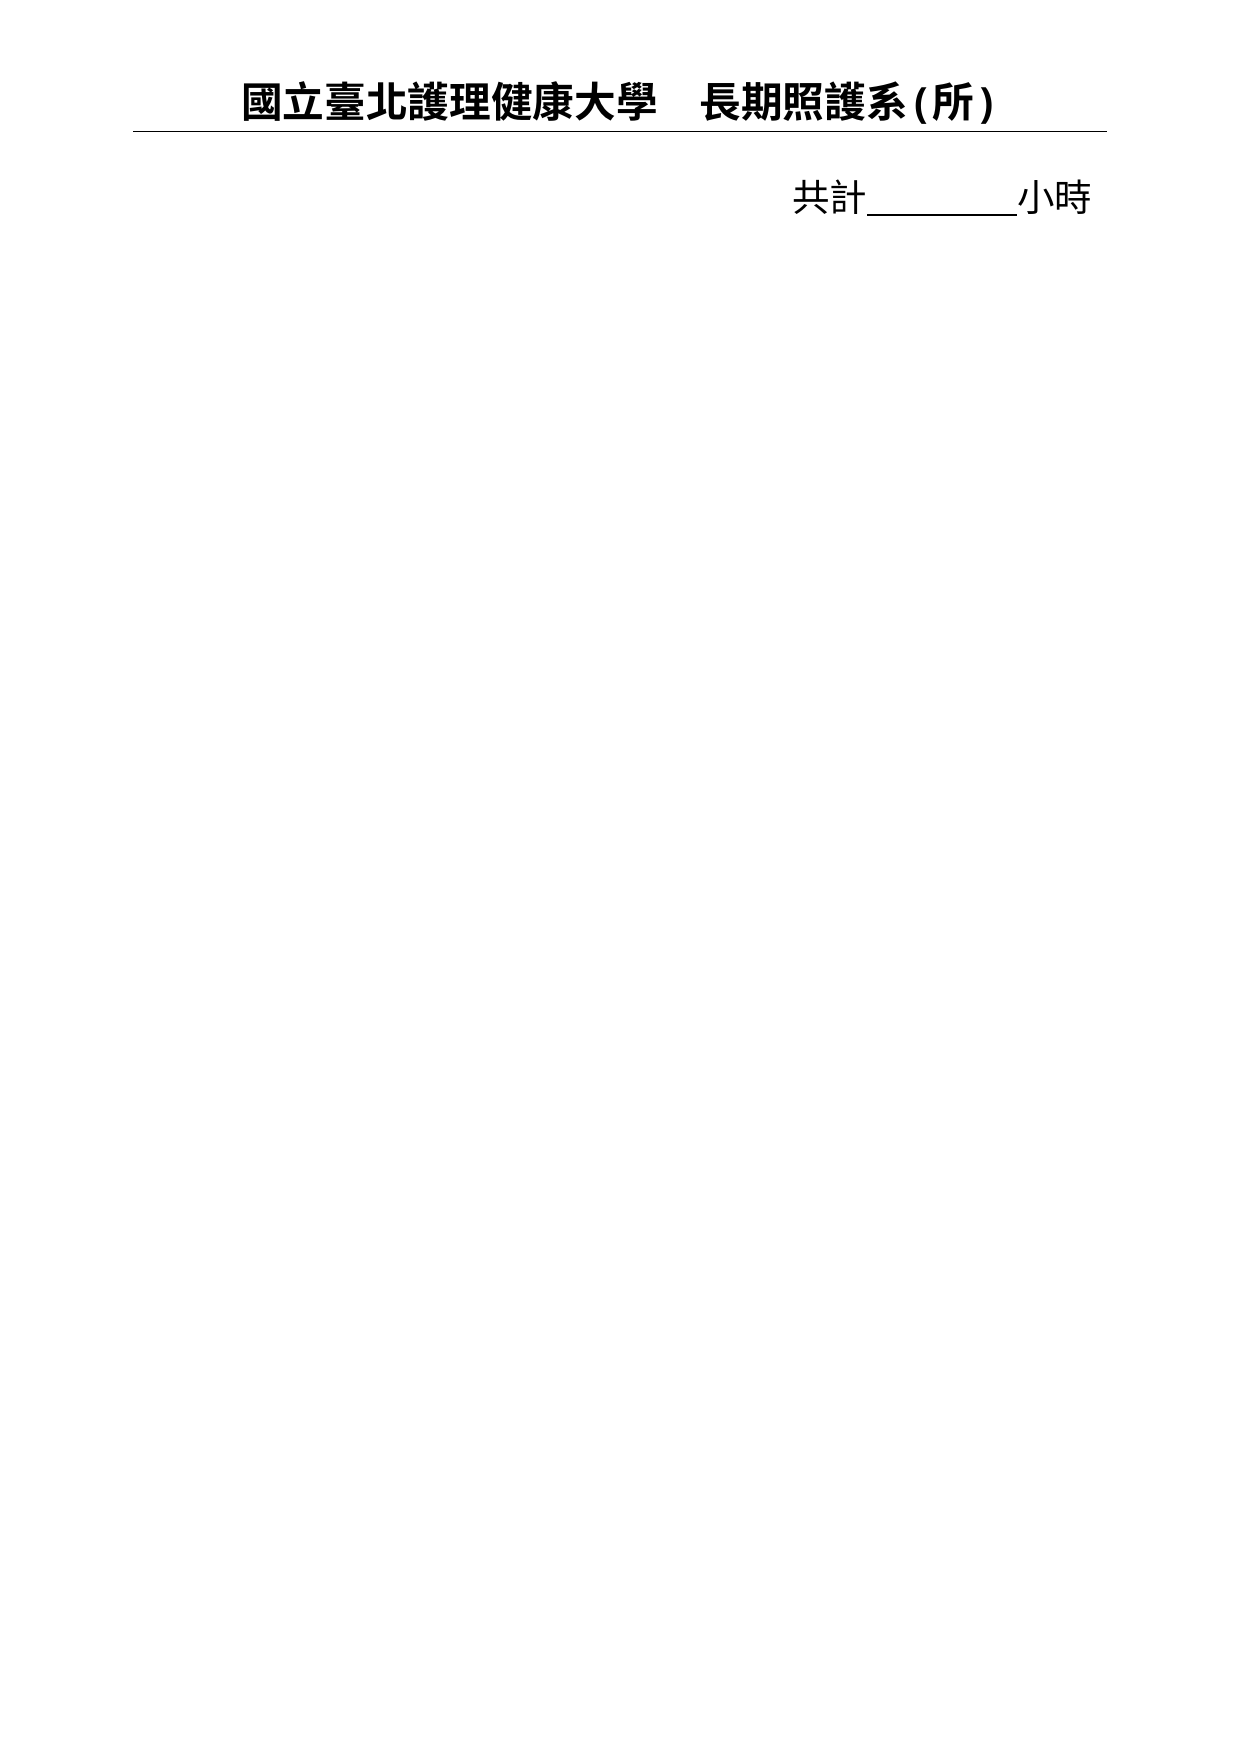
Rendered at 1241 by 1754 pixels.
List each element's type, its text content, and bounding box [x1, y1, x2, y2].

table_cell 共計 小時 [133, 132, 1107, 237]
